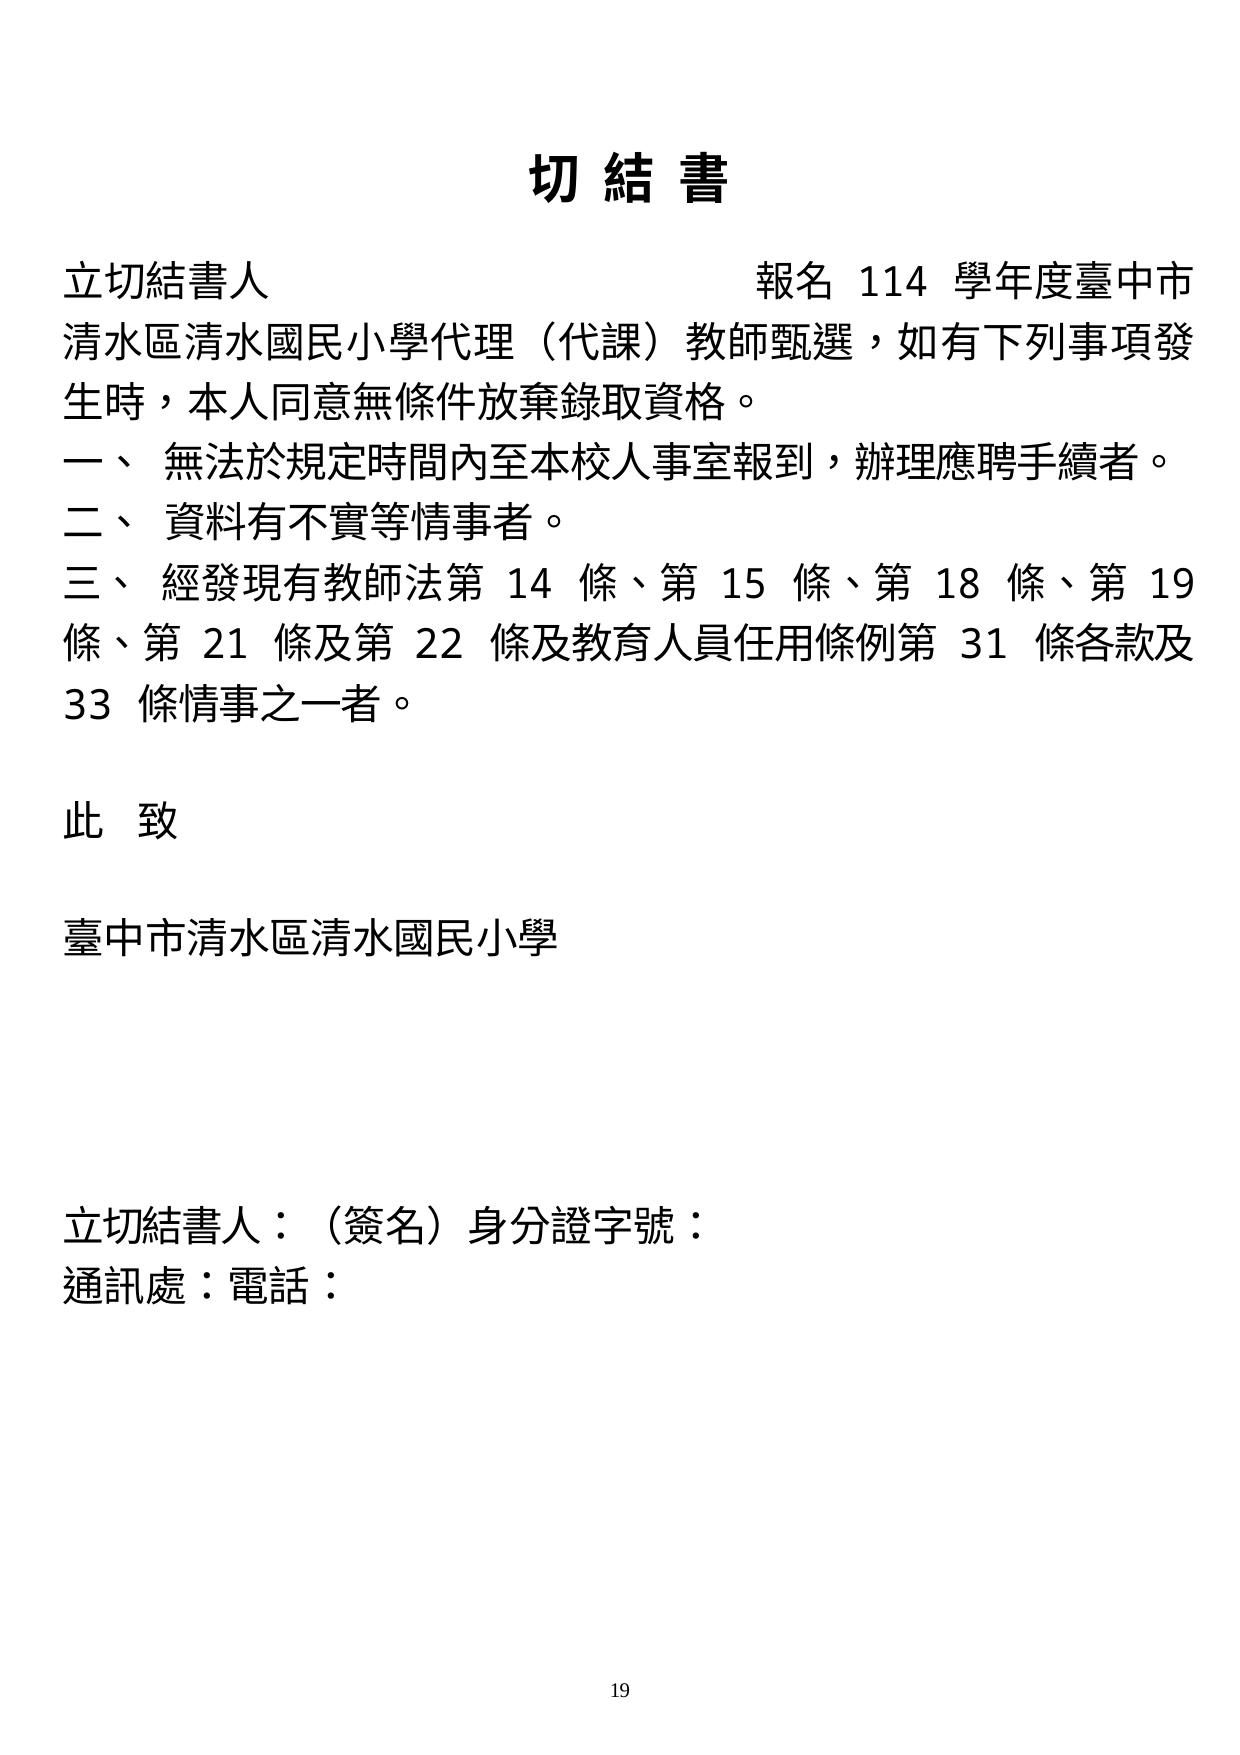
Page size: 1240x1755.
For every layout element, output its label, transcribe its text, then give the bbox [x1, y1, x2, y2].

text 臺中市清水區清水國民小學 [62, 906, 1196, 966]
text 此 致 [62, 788, 1196, 849]
text 三、 經發現有教師法第 14 條、第 15 條、第 18 條、第 19 條、第 21 條及第 22 條及教育人員任用條例第 31 條各款及 33 條情事之一者。 [62, 550, 1196, 731]
text 立切結書人 報名 114 學年度臺中市清水區清水國民小學代理（代課）教師甄選，如有下列事項發生時，本人同意無條件放棄錄取資格。 [62, 248, 1196, 429]
text 通訊處：電話： [62, 1253, 1196, 1313]
text 一、 無法於規定時間內至本校人事室報到，辦理應聘手續者。 [62, 429, 1196, 489]
text 二、 資料有不實等情事者。 [62, 489, 1196, 550]
text 立切結書人：（簽名）身分證字號： [62, 1193, 1196, 1253]
text 切 結 書 [62, 135, 1196, 214]
